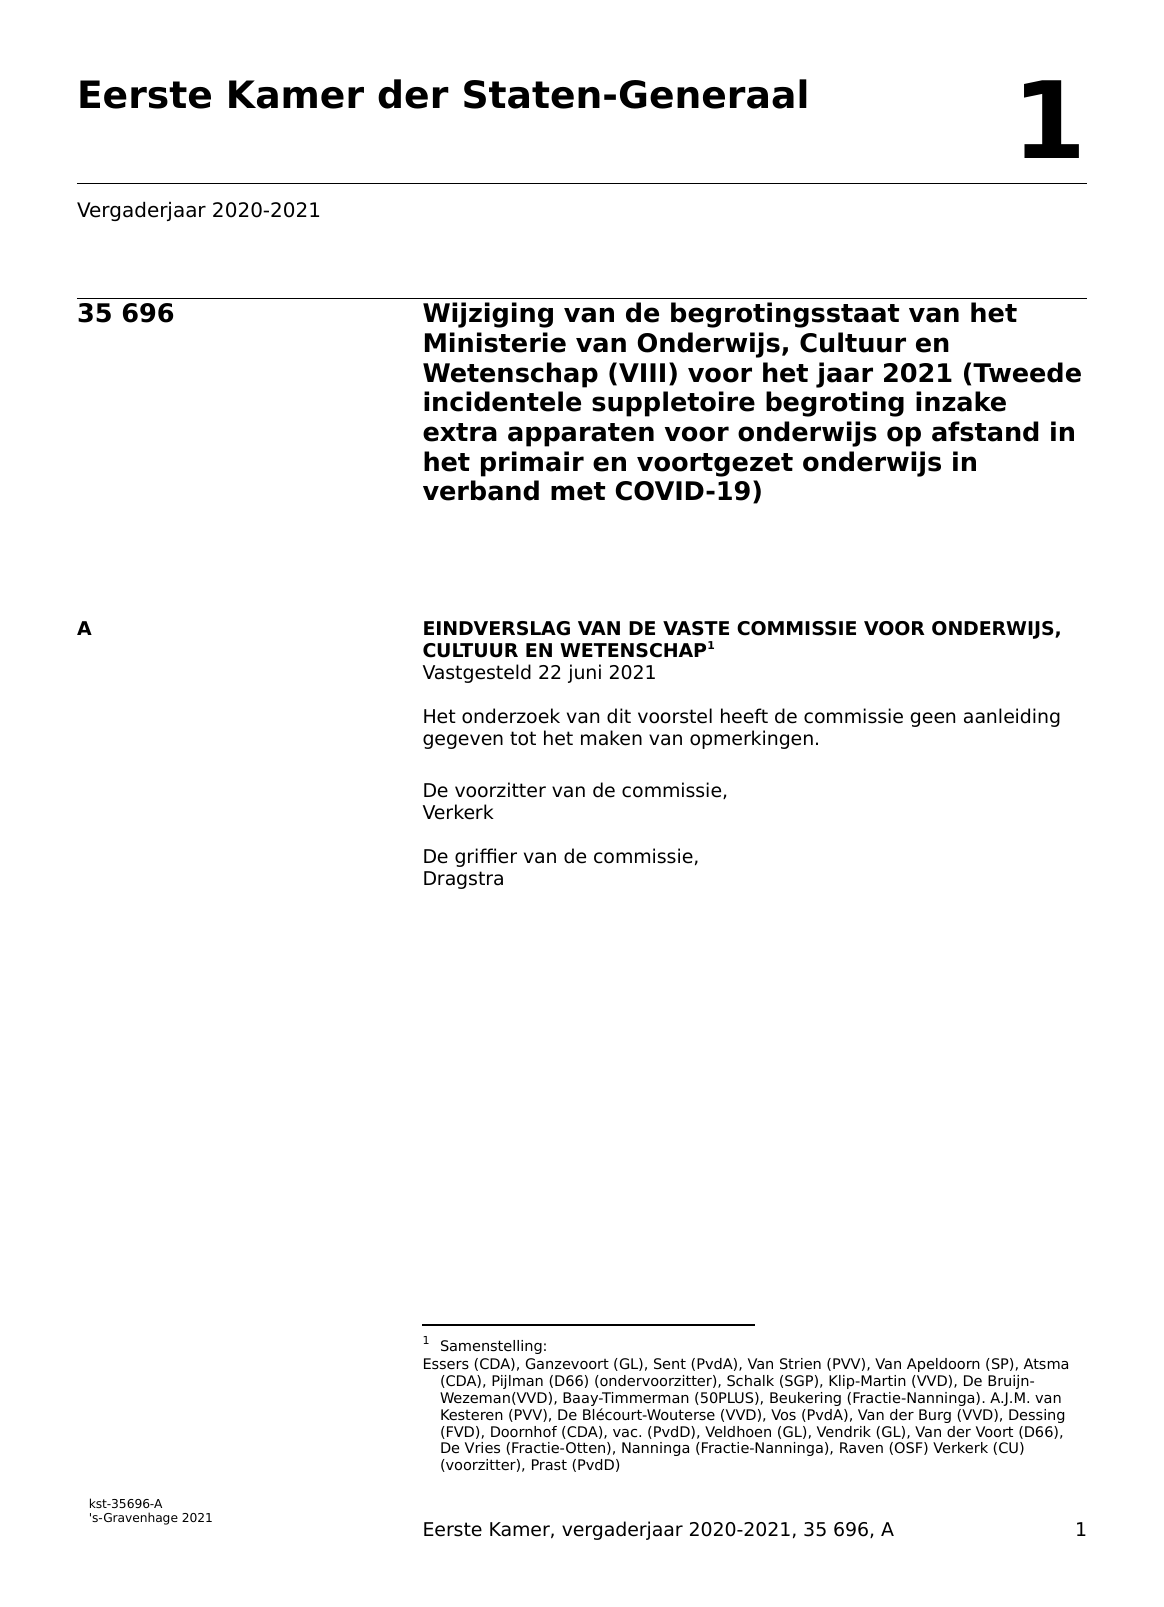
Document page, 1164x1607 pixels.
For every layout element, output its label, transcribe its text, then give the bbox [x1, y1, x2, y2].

text Samenstelling: [422, 1334, 1087, 1356]
text Het onderzoek van dit voorstel heeft de commissie geen aanleiding gegeven tot het maken van opmerkingen. [422, 706, 1087, 750]
table_header Eerste Kamer der Staten-Generaal [77, 59, 886, 183]
subtitle 35 696 Wijziging van de begrotingsstaat van het Ministerie van Onderwijs, Cultuur en Wetenschap (VIII) voor het jaar 2021 (Tweede incidentele suppletoire begroting inzake extra apparaten voor onderwijs op afstand in het primair en voortgezet onderwijs in verband met COVID-19) [77, 299, 1087, 507]
text De voorzitter van de commissie, Verkerk [422, 780, 1087, 824]
text 's-Gravenhage 2021 [88, 1511, 323, 1525]
table_cell Vergaderjaar 2020-2021 [77, 184, 1087, 298]
text Vastgesteld 22 juni 2021 [422, 662, 1087, 684]
table_header 1 [886, 59, 1087, 183]
text De griffier van de commissie, Dragstra [422, 846, 1087, 890]
subtitle A EINDVERSLAG VAN DE VASTE COMMISSIE VOOR ONDERWIJS, CULTUUR EN WETENSCHAP [77, 618, 1087, 662]
text kst-35696-A [88, 1497, 323, 1511]
text Essers (CDA), Ganzevoort (GL), Sent (PvdA), Van Strien (PVV), Van Apeldoorn (SP), Atsma (CDA), Pijlman (D66) (ondervoorzitter), Schalk (SGP), Klip-Martin (VVD), De Bruijn-Wezeman(VVD), Baay-Timmerman (50PLUS), Beukering (Fractie-Nanninga). A.J.M. van Kesteren (PVV), De Blécourt-Wouterse (VVD), Vos (PvdA), Van der Burg (VVD), Dessing (FVD), Doornhof (CDA), vac. (PvdD), Veldhoen (GL), Vendrik (GL), Van der Voort (D66), De Vries (Fractie-Otten), Nanninga (Fractie-Nanninga), Raven (OSF) Verkerk (CU) (voorzitter), Prast (PvdD) [422, 1356, 1087, 1474]
